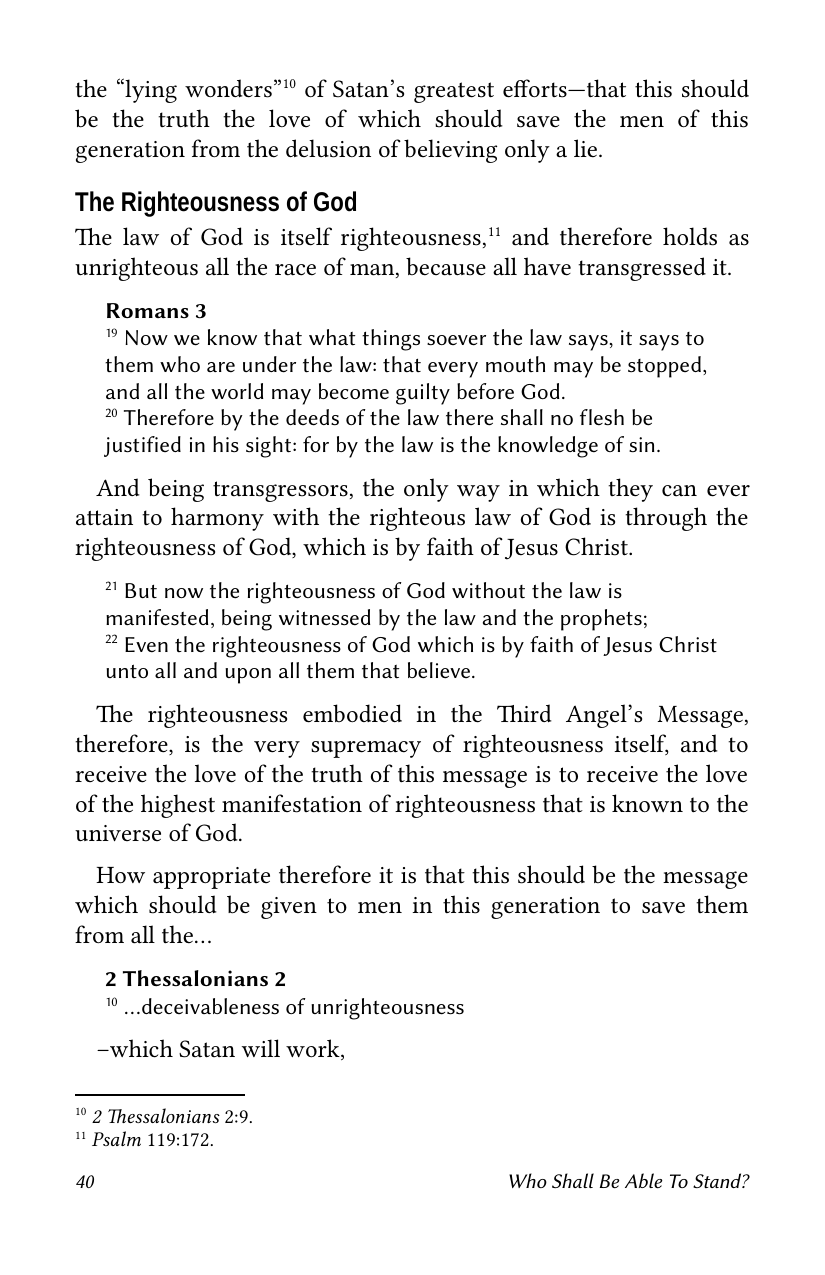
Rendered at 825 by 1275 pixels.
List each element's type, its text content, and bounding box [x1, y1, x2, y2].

text And being transgressors, the only way in which they can ever attain to harmony with the righteous law of God is through the righteousness of God, which is by faith of Jesus Christ. [75, 473, 750, 562]
text 2 Thessalonians 2 [105, 966, 750, 992]
subtitle The Righteousness of God [75, 186, 750, 217]
text How appropriate therefore it is that this should be the message which should be given to men in this generation to save them from all the… [75, 861, 750, 950]
text 10 ...deceivableness of unrighteousness [105, 994, 720, 1020]
text –which Satan will work, [75, 1035, 750, 1064]
text Romans 3 [105, 298, 750, 324]
text 2 Thessalonians 2:9. [75, 1104, 750, 1128]
text 21 But now the righteousness of God without the law is manifested, being witnessed by the law and the prophets; [105, 578, 720, 631]
text The law of God is itself righteousness, and therefore holds as unrighteous all the race of man, because all have transgressed it. [75, 223, 750, 281]
text The righteousness embodied in the Third Angel’s Message, therefore, is the very supremacy of righteousness itself, and to receive the love of the truth of this message is to receive the love of the highest manifestation of righteousness that is known to the universe of God. [75, 700, 750, 848]
text 20 Therefore by the deeds of the law there shall no flesh be justified in his sight: for by the law is the knowledge of sin. [105, 405, 720, 458]
text 19 Now we know that what things soever the law says, it says to them who are under the law: that every mouth may be stopped, and all the world may become guilty before God. [105, 325, 720, 405]
text Psalm 119:172. [75, 1128, 750, 1152]
text 22 Even the righteousness of God which is by faith of Jesus Christ unto all and upon all them that believe. [105, 632, 720, 684]
text the “lying wonders” of Satan’s greatest efforts—that this should be the truth the love of which should save the men of this generation from the delusion of believing only a lie. [75, 75, 750, 163]
